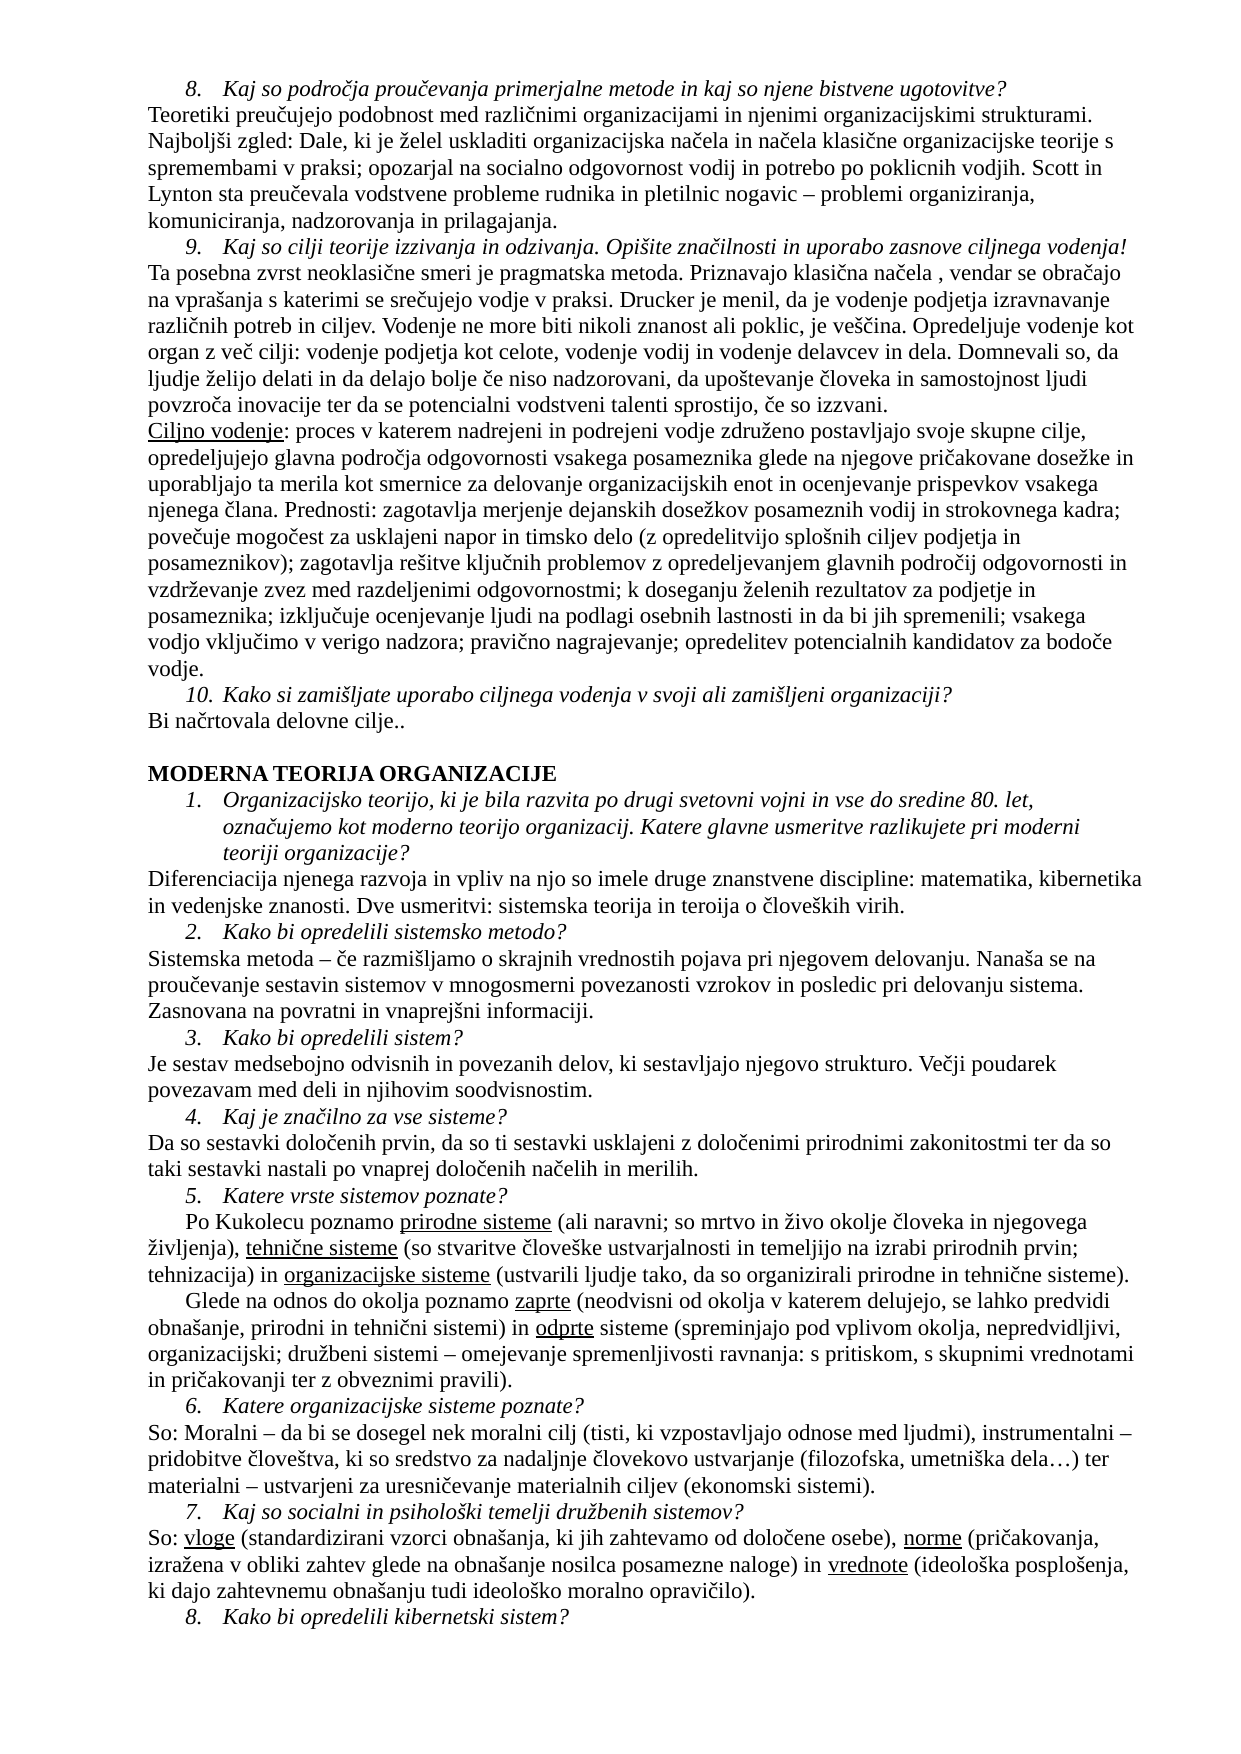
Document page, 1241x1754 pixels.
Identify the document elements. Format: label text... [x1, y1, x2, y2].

list Katere organizacijske sisteme poznate? [185, 1393, 1144, 1419]
text Bi načrtovala delovne cilje.. [148, 707, 1144, 734]
list Kaj so področja proučevanja primerjalne metode in kaj so njene bistvene ugotovitve? [185, 75, 1144, 101]
list Kaj so socialni in psihološki temelji družbenih sistemov? [185, 1498, 1144, 1524]
text So: vloge (standardizirani vzorci obnašanja, ki jih zahtevamo od določene osebe), norme (pričakovanja, izražena v obliki zahtev glede na obnašanje nosilca posamezne naloge) in vrednote (ideološka posplošenja, ki dajo zahtevnemu obnašanju tudi ideološko moralno opravičilo). [148, 1524, 1144, 1603]
list Kako bi opredelili kibernetski sistem? [185, 1603, 1144, 1630]
list Katere vrste sistemov poznate? [185, 1182, 1144, 1208]
text Sistemska metoda – če razmišljamo o skrajnih vrednostih pojava pri njegovem delovanju. Nanaša se na proučevanje sestavin sistemov v mnogosmerni povezanosti vzrokov in posledic pri delovanju sistema. Zasnovana na povratni in vnaprejšni informaciji. [148, 944, 1144, 1024]
list Kako bi opredelili sistemsko metodo? [185, 918, 1144, 944]
list Kako si zamišljate uporabo ciljnega vodenja v svoji ali zamišljeni organizaciji? [185, 681, 1144, 707]
text Po Kukolecu poznamo prirodne sisteme (ali naravni; so mrtvo in živo okolje človeka in njegovega življenja), tehnične sisteme (so stvaritve človeške ustvarjalnosti in temeljijo na izrabi prirodnih prvin; tehnizacija) in organizacijske sisteme (ustvarili ljudje tako, da so organizirali prirodne in tehnične sisteme). [148, 1208, 1144, 1287]
list Kako bi opredelili sistem? [185, 1024, 1144, 1050]
text So: Moralni – da bi se dosegel nek moralni cilj (tisti, ki vzpostavljajo odnose med ljudmi), instrumentalni – pridobitve človeštva, ki so sredstvo za nadaljnje človekovo ustvarjanje (filozofska, umetniška dela…) ter materialni – ustvarjeni za uresničevanje materialnih ciljev (ekonomski sistemi). [148, 1419, 1144, 1498]
list Organizacijsko teorijo, ki je bila razvita po drugi svetovni vojni in vse do sredine 80. let, označujemo kot moderno teorijo organizacij. Katere glavne usmeritve razlikujete pri moderni teoriji organizacije? [185, 786, 1144, 866]
list Kaj je značilno za vse sisteme? [185, 1103, 1144, 1129]
list Kaj so cilji teorije izzivanja in odzivanja. Opišite značilnosti in uporabo zasnove ciljnega vodenja! [185, 233, 1144, 259]
text Ciljno vodenje: proces v katerem nadrejeni in podrejeni vodje združeno postavljajo svoje skupne cilje, opredeljujejo glavna področja odgovornosti vsakega posameznika glede na njegove pričakovane dosežke in uporabljajo ta merila kot smernice za delovanje organizacijskih enot in ocenjevanje prispevkov vsakega njenega člana. Prednosti: zagotavlja merjenje dejanskih dosežkov posameznih vodij in strokovnega kadra; povečuje mogočest za usklajeni napor in timsko delo (z opredelitvijo splošnih ciljev podjetja in posameznikov); zagotavlja rešitve ključnih problemov z opredeljevanjem glavnih področij odgovornosti in vzdrževanje zvez med razdeljenimi odgovornostmi; k doseganju želenih rezultatov za podjetje in posameznika; izključuje ocenjevanje ljudi na podlagi osebnih lastnosti in da bi jih spremenili; vsakega vodjo vključimo v verigo nadzora; pravično nagrajevanje; opredelitev potencialnih kandidatov za bodoče vodje. [148, 417, 1144, 681]
text Glede na odnos do okolja poznamo zaprte (neodvisni od okolja v katerem delujejo, se lahko predvidi obnašanje, prirodni in tehnični sistemi) in odprte sisteme (spreminjajo pod vplivom okolja, nepredvidljivi, organizacijski; družbeni sistemi – omejevanje spremenljivosti ravnanja: s pritiskom, s skupnimi vrednotami in pričakovanji ter z obveznimi pravili). [148, 1287, 1144, 1393]
text Da so sestavki določenih prvin, da so ti sestavki usklajeni z določenimi prirodnimi zakonitostmi ter da so taki sestavki nastali po vnaprej določenih načelih in merilih. [148, 1129, 1144, 1182]
text Ta posebna zvrst neoklasične smeri je pragmatska metoda. Priznavajo klasična načela , vendar se obračajo na vprašanja s katerimi se srečujejo vodje v praksi. Drucker je menil, da je vodenje podjetja izravnavanje različnih potreb in ciljev. Vodenje ne more biti nikoli znanost ali poklic, je veščina. Opredeljuje vodenje kot organ z več cilji: vodenje podjetja kot celote, vodenje vodij in vodenje delavcev in dela. Domnevali so, da ljudje želijo delati in da delajo bolje če niso nadzorovani, da upoštevanje človeka in samostojnost ljudi povzroča inovacije ter da se potencialni vodstveni talenti sprostijo, če so izzvani. [148, 259, 1144, 417]
text Je sestav medsebojno odvisnih in povezanih delov, ki sestavljajo njegovo strukturo. Večji poudarek povezavam med deli in njihovim soodvisnostim. [148, 1050, 1144, 1103]
text Diferenciacija njenega razvoja in vpliv na njo so imele druge znanstvene discipline: matematika, kibernetika in vedenjske znanosti. Dve usmeritvi: sistemska teorija in teroija o človeških virih. [148, 866, 1144, 918]
text MODERNA TEORIJA ORGANIZACIJE [148, 760, 1144, 786]
text Teoretiki preučujejo podobnost med različnimi organizacijami in njenimi organizacijskimi strukturami. Najboljši zgled: Dale, ki je želel uskladiti organizacijska načela in načela klasične organizacijske teorije s spremembami v praksi; opozarjal na socialno odgovornost vodij in potrebo po poklicnih vodjih. Scott in Lynton sta preučevala vodstvene probleme rudnika in pletilnic nogavic – problemi organiziranja, komuniciranja, nadzorovanja in prilagajanja. [148, 101, 1144, 233]
